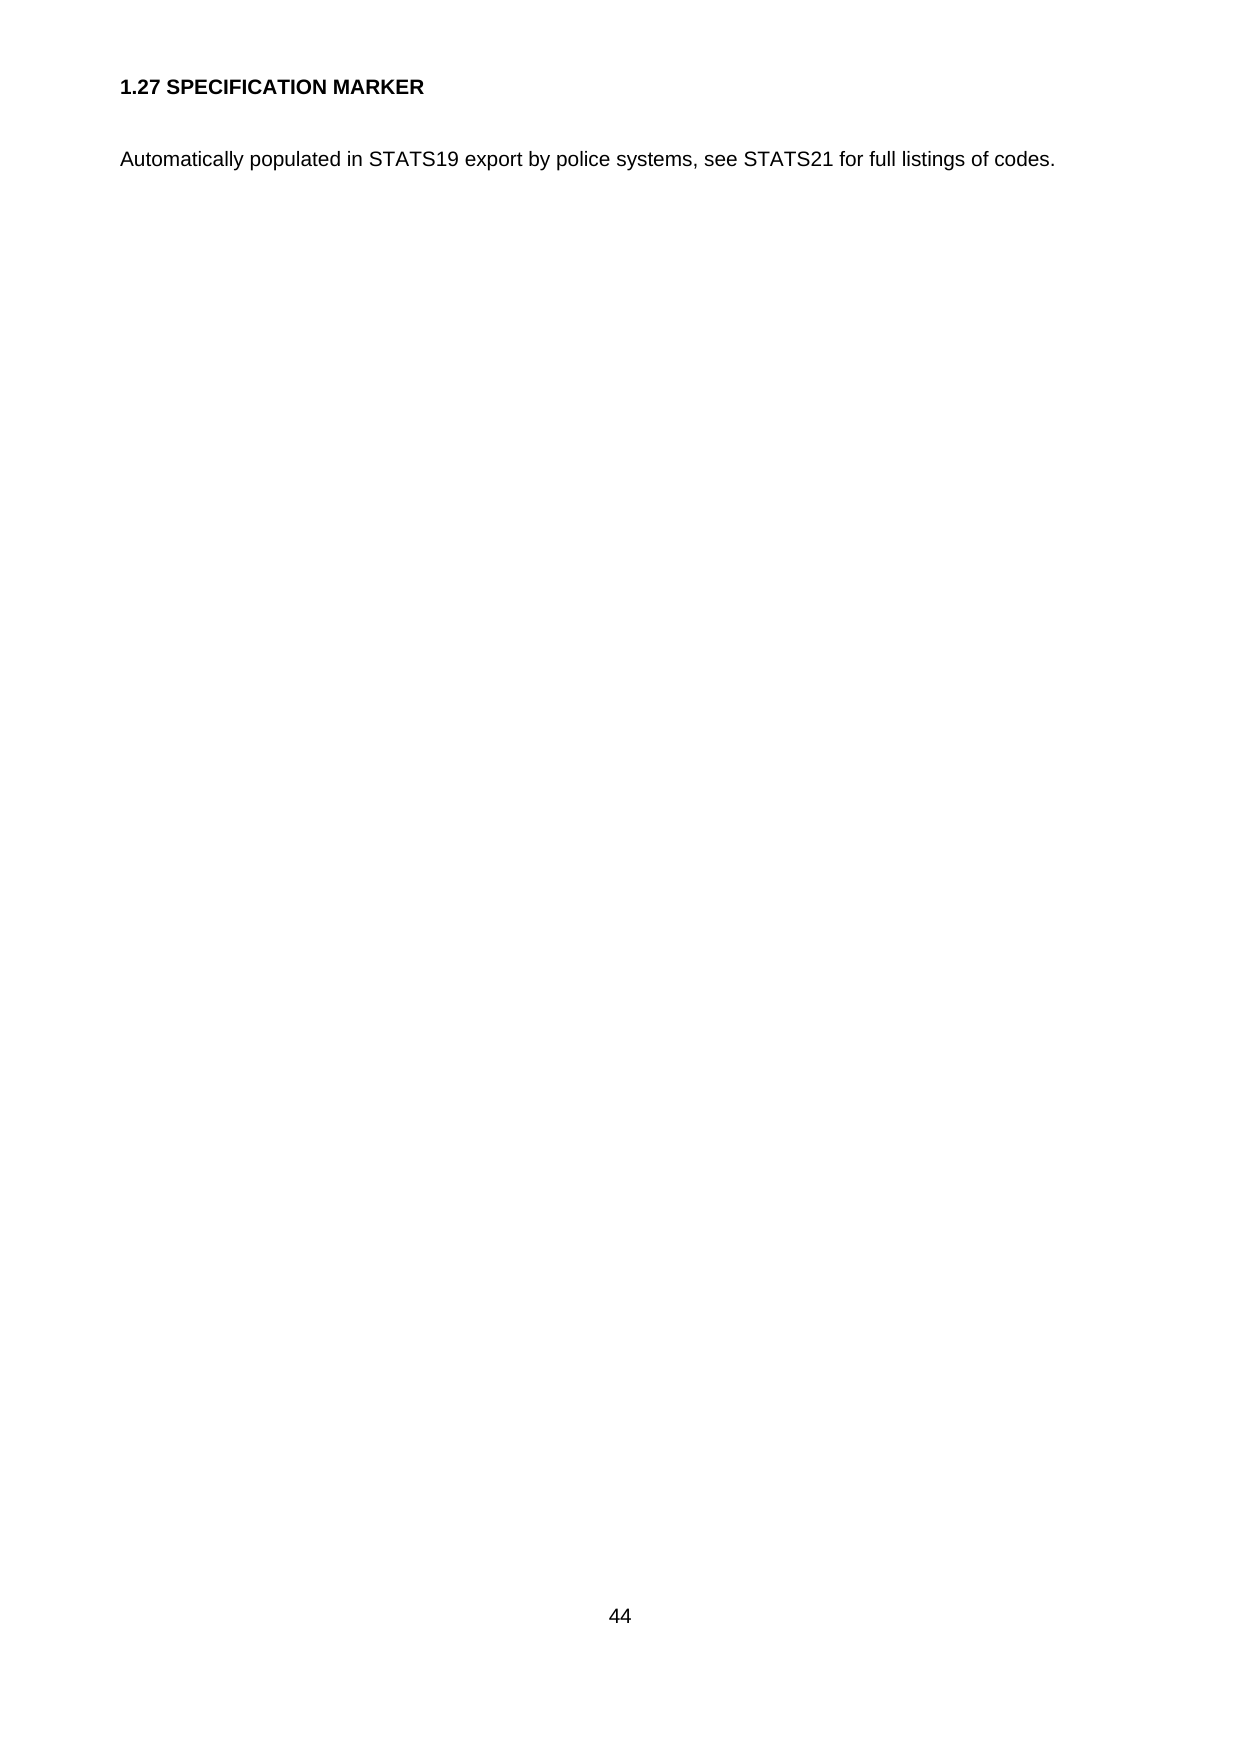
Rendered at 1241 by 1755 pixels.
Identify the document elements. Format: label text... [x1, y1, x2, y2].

text Automatically populated in STATS19 export by police systems, see STATS21 for full listings of codes. [120, 147, 1120, 171]
text 1.27 SPECIFICATION MARKER [120, 75, 1120, 99]
